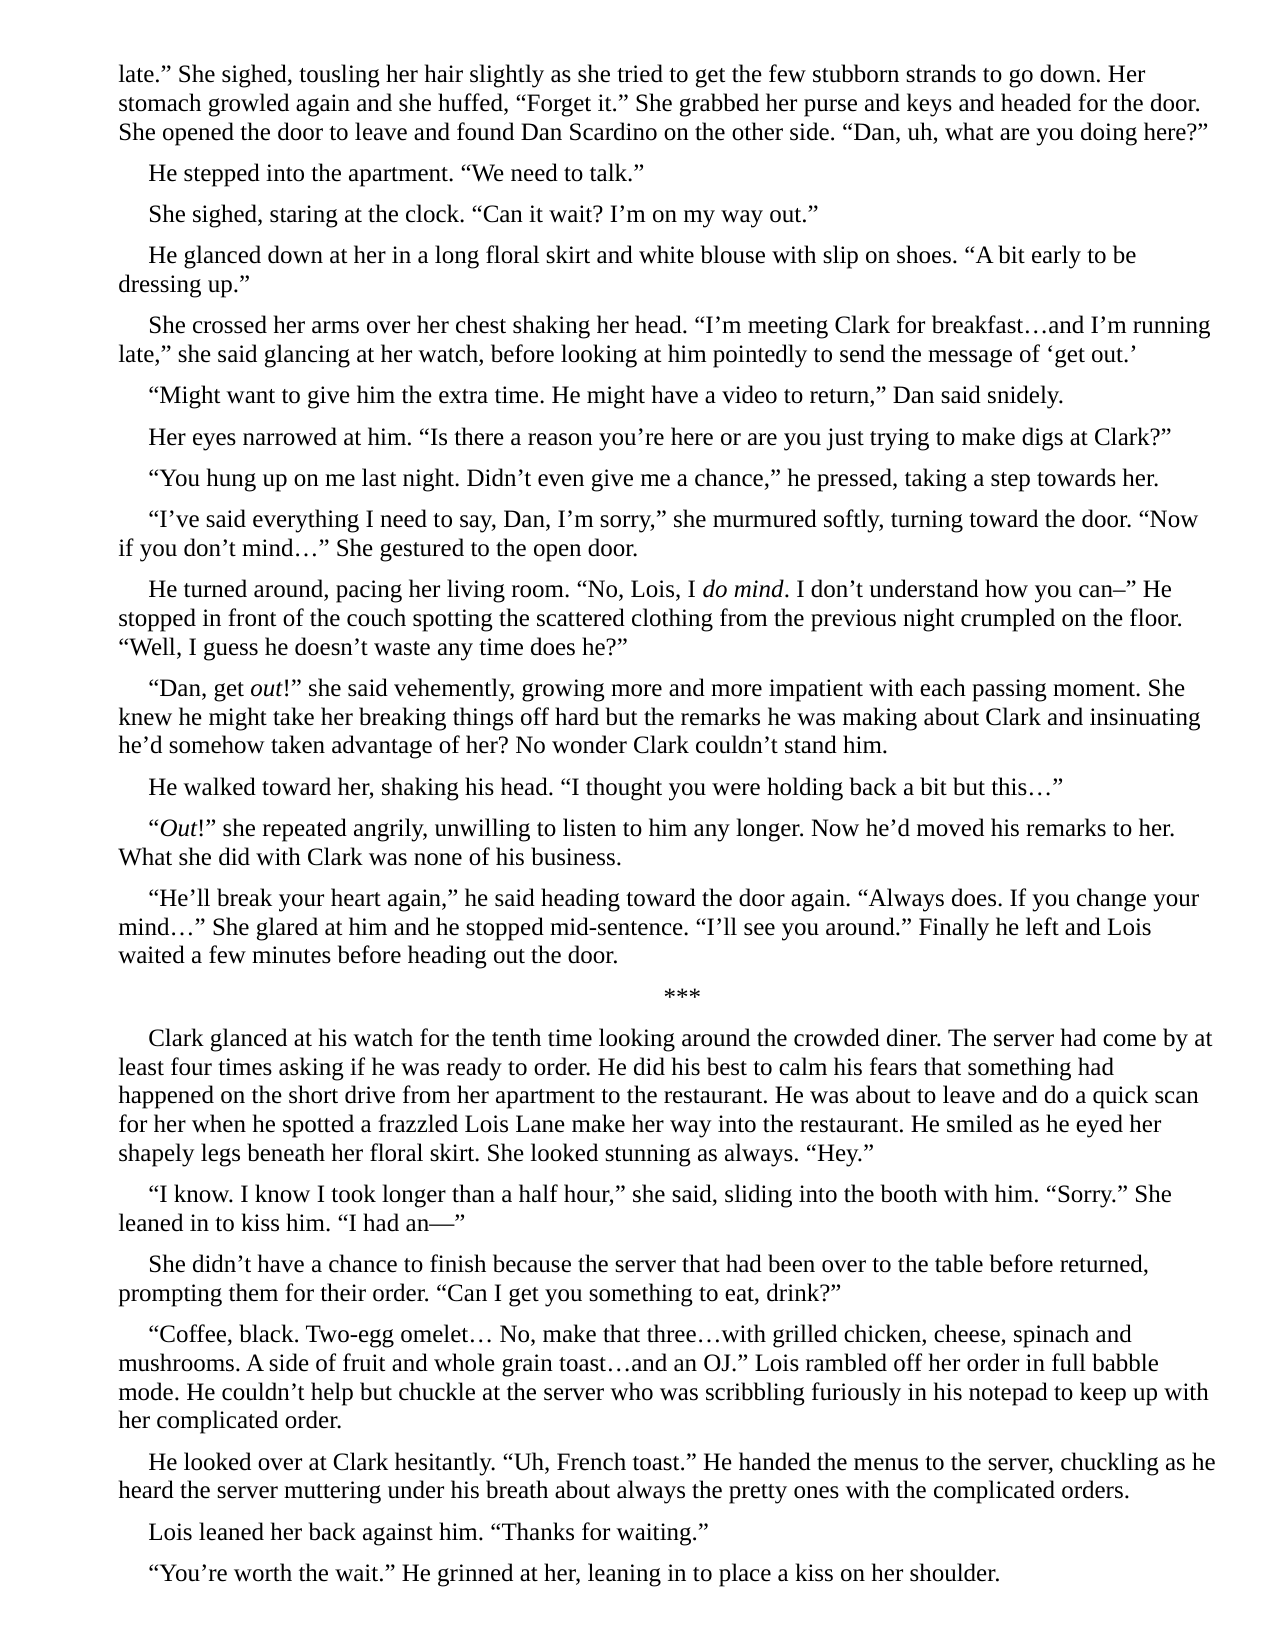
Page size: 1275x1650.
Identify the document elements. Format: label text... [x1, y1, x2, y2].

text “Out!” she repeated angrily, unwilling to listen to him any longer. Now he’d moved his remarks to her. What she did with Clark was none of his business. [118, 813, 1216, 870]
text Lois leaned her back against him. “Thanks for waiting.” [118, 1517, 1216, 1545]
text She didn’t have a chance to finish because the server that had been over to the table before returned, prompting them for their order. “Can I get you something to eat, drink?” [118, 1249, 1216, 1307]
text *** [118, 982, 1216, 1010]
text “I know. I know I took longer than a half hour,” she said, sliding into the booth with him. “Sorry.” She leaned in to kiss him. “I had an—” [118, 1179, 1216, 1237]
text She sighed, staring at the clock. “Can it wait? I’m on my way out.” [118, 199, 1216, 228]
text Her eyes narrowed at him. “Is there a reason you’re here or are you just trying to make digs at Clark?” [118, 422, 1216, 450]
text “Dan, get out!” she said vehemently, growing more and more impatient with each passing moment. She knew he might take her breaking things off hard but the remarks he was making about Clark and insinuating he’d somehow taken advantage of her? No wonder Clark couldn’t stand him. [118, 673, 1216, 759]
text late.” She sighed, tousling her hair slightly as she tried to get the few stubborn strands to go down. Her stomach growled again and she huffed, “Forget it.” She grabbed her purse and keys and headed for the door. She opened the door to leave and found Dan Scardino on the other side. “Dan, uh, what are you doing here?” [118, 59, 1216, 145]
text “You hung up on me last night. Didn’t even give me a chance,” he pressed, taking a step towards her. [118, 463, 1216, 492]
text Clark glanced at his watch for the tenth time looking around the crowded diner. The server had come by at least four times asking if he was ready to order. He did his best to calm his fears that something had happened on the short drive from her apartment to the restaurant. He was about to leave and do a quick scan for her when he spotted a frazzled Lois Lane make her way into the restaurant. He smiled as he eyed her shapely legs beneath her floral skirt. She looked stunning as always. “Hey.” [118, 1023, 1216, 1167]
text He turned around, pacing her living room. “No, Lois, I do mind. I don’t understand how you can–” He stopped in front of the couch spotting the scattered clothing from the previous night crumpled on the floor. “Well, I guess he doesn’t waste any time does he?” [118, 574, 1216, 660]
text “He’ll break your heart again,” he said heading toward the door again. “Always does. If you change your mind…” She glared at him and he stopped mid-sentence. “I’ll see you around.” Finally he left and Lois waited a few minutes before heading out the door. [118, 883, 1216, 969]
text He looked over at Clark hesitantly. “Uh, French toast.” He handed the menus to the server, chuckling as he heard the server muttering under his breath about always the pretty ones with the complicated orders. [118, 1447, 1216, 1504]
text “Coffee, black. Two-egg omelet… No, make that three…with grilled chicken, cheese, spinach and mushrooms. A side of fruit and whole grain toast…and an OJ.” Lois rambled off her order in full babble mode. He couldn’t help but chuckle at the server who was scribbling furiously in his notepad to keep up with her complicated order. [118, 1319, 1216, 1434]
text He stepped into the apartment. “We need to talk.” [118, 158, 1216, 187]
text “I’ve said everything I need to say, Dan, I’m sorry,” she murmured softly, turning toward the door. “Now if you don’t mind…” She gestured to the open door. [118, 504, 1216, 562]
text She crossed her arms over her chest shaking her head. “I’m meeting Clark for breakfast…and I’m running late,” she said glancing at her watch, before looking at him pointedly to send the message of ‘get out.’ [118, 310, 1216, 368]
text “You’re worth the wait.” He grinned at her, leaning in to place a kiss on her shoulder. [118, 1558, 1216, 1587]
text “Might want to give him the extra time. He might have a video to return,” Dan said snidely. [118, 380, 1216, 409]
text He glanced down at her in a long floral skirt and white blouse with slip on shoes. “A bit early to be dressing up.” [118, 240, 1216, 298]
text He walked toward her, shaking his head. “I thought you were holding back a bit but this…” [118, 772, 1216, 800]
